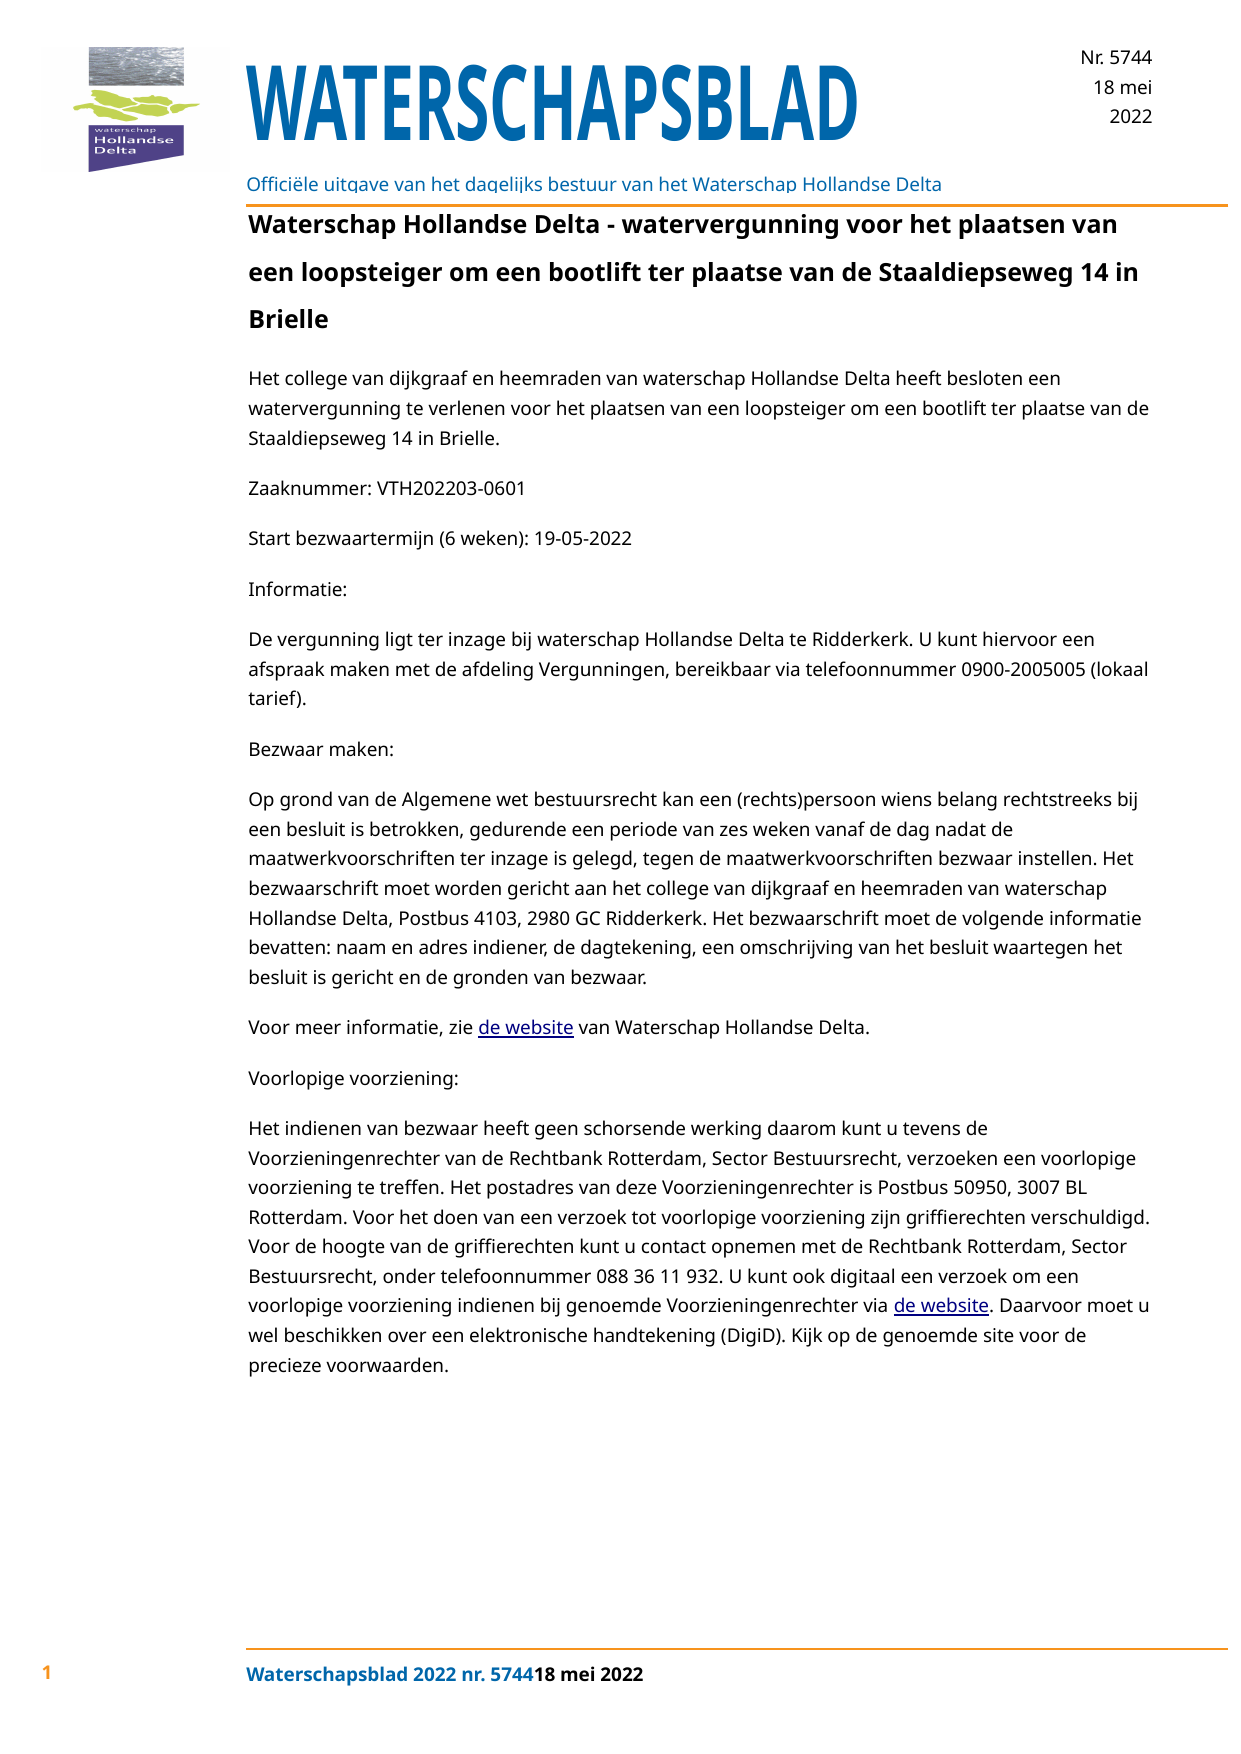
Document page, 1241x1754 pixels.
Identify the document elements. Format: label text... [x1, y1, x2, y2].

text Het college van dijkgraaf en heemraden van waterschap Hollandse Delta heeft besloten een watervergunning te verlenen voor het plaatsen van een loopsteiger om een bootlift ter plaatse van de Staaldiepseweg 14 in Brielle. [248, 366, 1152, 450]
text Bezwaar maken: [248, 736, 1152, 762]
text Voor meer informatie, zie de website van Waterschap Hollandse Delta. [248, 1014, 1152, 1040]
text De vergunning ligt ter inzage bij waterschap Hollandse Delta te Ridderkerk. U kunt hiervoor een afspraak maken met de afdeling Vergunningen, bereikbaar via telefoonnummer 0900-2005005 (lokaal tarief). [248, 626, 1152, 711]
text Start bezwaartermijn (6 weken): 19-05-2022 [248, 526, 1152, 551]
text Zaaknummer: VTH202203-0601 [248, 475, 1152, 501]
text Informatie: [248, 576, 1152, 602]
text Op grond van de Algemene wet bestuursrecht kan een (rechts)persoon wiens belang rechtstreeks bij een besluit is betrokken, gedurende een periode van zes weken vanaf de dag nadat de maatwerkvoorschriften ter inzage is gelegd, tegen de maatwerkvoorschriften bezwaar instellen. Het bezwaarschrift moet worden gericht aan het college van dijkgraaf en heemraden van waterschap Hollandse Delta, Postbus 4103, 2980 GC Ridderkerk. Het bezwaarschrift moet de volgende informatie bevatten: naam en adres indiener, de dagtekening, een omschrijving van het besluit waartegen het besluit is gericht en de gronden van bezwaar. [248, 786, 1152, 989]
picture [41, 47, 231, 172]
text Waterschap Hollandse Delta - watervergunning voor het plaatsen van een loopsteiger om een bootlift ter plaatse van de Staaldiepseweg 14 in Brielle [248, 207, 1152, 336]
text Voorlopige voorziening: [248, 1065, 1152, 1090]
text Het indienen van bezwaar heeft geen schorsende werking daarom kunt u tevens de Voorzieningenrechter van de Rechtbank Rotterdam, Sector Bestuursrecht, verzoeken een voorlopige voorziening te treffen. Het postadres van deze Voorzieningenrechter is Postbus 50950, 3007 BL Rotterdam. Voor het doen van een verzoek tot voorlopige voorziening zijn griffierechten verschuldigd. Voor de hoogte van de griffierechten kunt u contact opnemen met de Rechtbank Rotterdam, Sector Bestuursrecht, onder telefoonnummer 088 36 11 932. U kunt ook digitaal een verzoek om een voorlopige voorziening indienen bij genoemde Voorzieningenrechter via de website. Daarvoor moet u wel beschikken over een elektronische handtekening (DigiD). Kijk op de genoemde site voor de precieze voorwaarden. [248, 1115, 1152, 1377]
